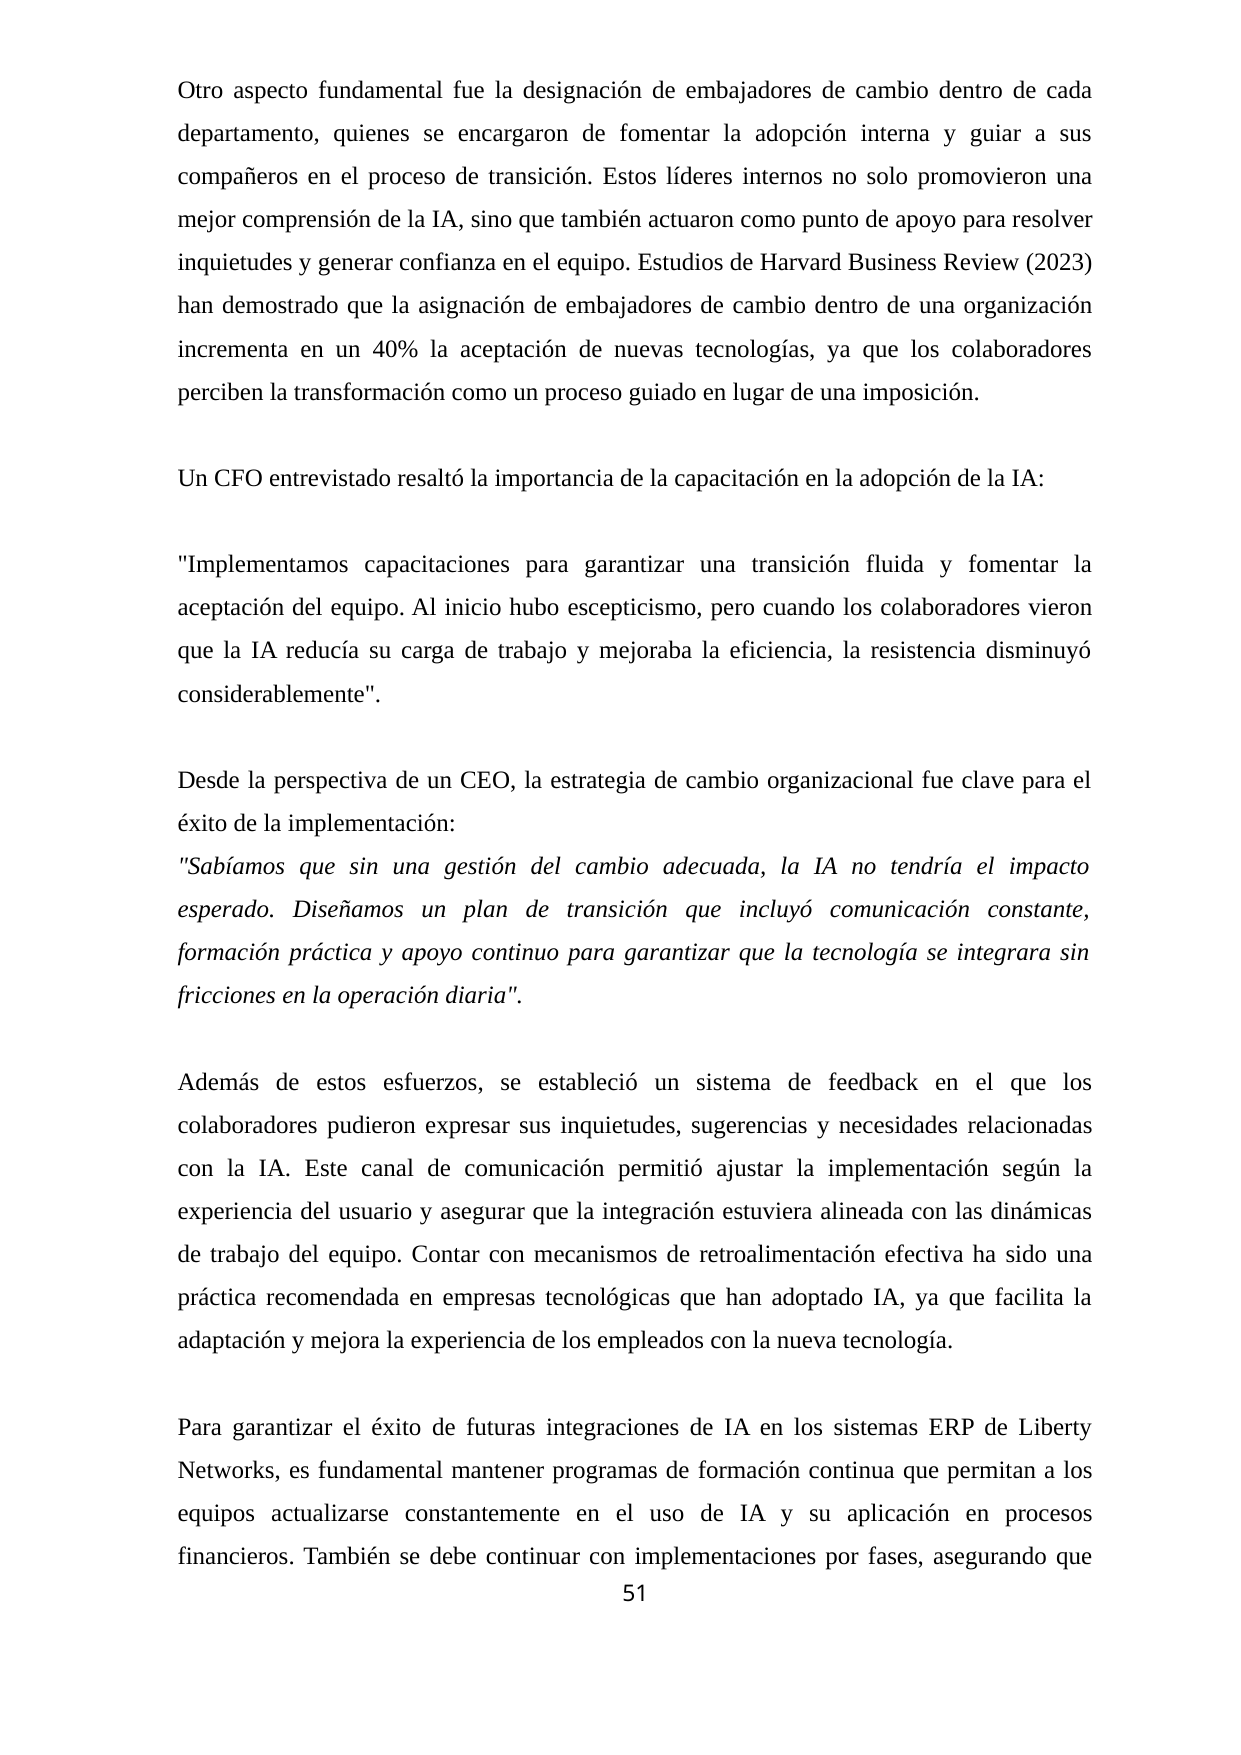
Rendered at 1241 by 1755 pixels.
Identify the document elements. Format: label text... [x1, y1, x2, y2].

text "Implementamos capacitaciones para garantizar una transición fluida y fomentar la aceptación del equipo. Al inicio hubo escepticismo, pero cuando los colaboradores vieron que la IA reducía su carga de trabajo y mejoraba la eficiencia, la resistencia disminuyó considerablemente". [177, 549, 1093, 707]
text Para garantizar el éxito de futuras integraciones de IA en los sistemas ERP de Liberty Networks, es fundamental mantener programas de formación continua que permitan a los equipos actualizarse constantemente en el uso de IA y su aplicación en procesos financieros. También se debe continuar con implementaciones por fases, asegurando que [177, 1412, 1093, 1570]
text Otro aspecto fundamental fue la designación de embajadores de cambio dentro de cada departamento, quienes se encargaron de fomentar la adopción interna y guiar a sus compañeros en el proceso de transición. Estos líderes internos no solo promovieron una mejor comprensión de la IA, sino que también actuaron como punto de apoyo para resolver inquietudes y generar confianza en el equipo. Estudios de Harvard Business Review (2023) han demostrado que la asignación de embajadores de cambio dentro de una organización incrementa en un 40% la aceptación de nuevas tecnologías, ya que los colaboradores perciben la transformación como un proceso guiado en lugar de una imposición. [177, 75, 1093, 406]
text Desde la perspectiva de un CEO, la estrategia de cambio organizacional fue clave para el éxito de la implementación: [177, 765, 1093, 837]
text Un CFO entrevistado resaltó la importancia de la capacitación en la adopción de la IA: [177, 463, 1093, 492]
text "Sabíamos que sin una gestión del cambio adecuada, la IA no tendría el impacto esperado. Diseñamos un plan de transición que incluyó comunicación constante, formación práctica y apoyo continuo para garantizar que la tecnología se integrara sin fricciones en la operación diaria". [177, 851, 1093, 1009]
text Además de estos esfuerzos, se estableció un sistema de feedback en el que los colaboradores pudieron expresar sus inquietudes, sugerencias y necesidades relacionadas con la IA. Este canal de comunicación permitió ajustar la implementación según la experiencia del usuario y asegurar que la integración estuviera alineada con las dinámicas de trabajo del equipo. Contar con mecanismos de retroalimentación efectiva ha sido una práctica recomendada en empresas tecnológicas que han adoptado IA, ya que facilita la adaptación y mejora la experiencia de los empleados con la nueva tecnología. [177, 1067, 1093, 1354]
